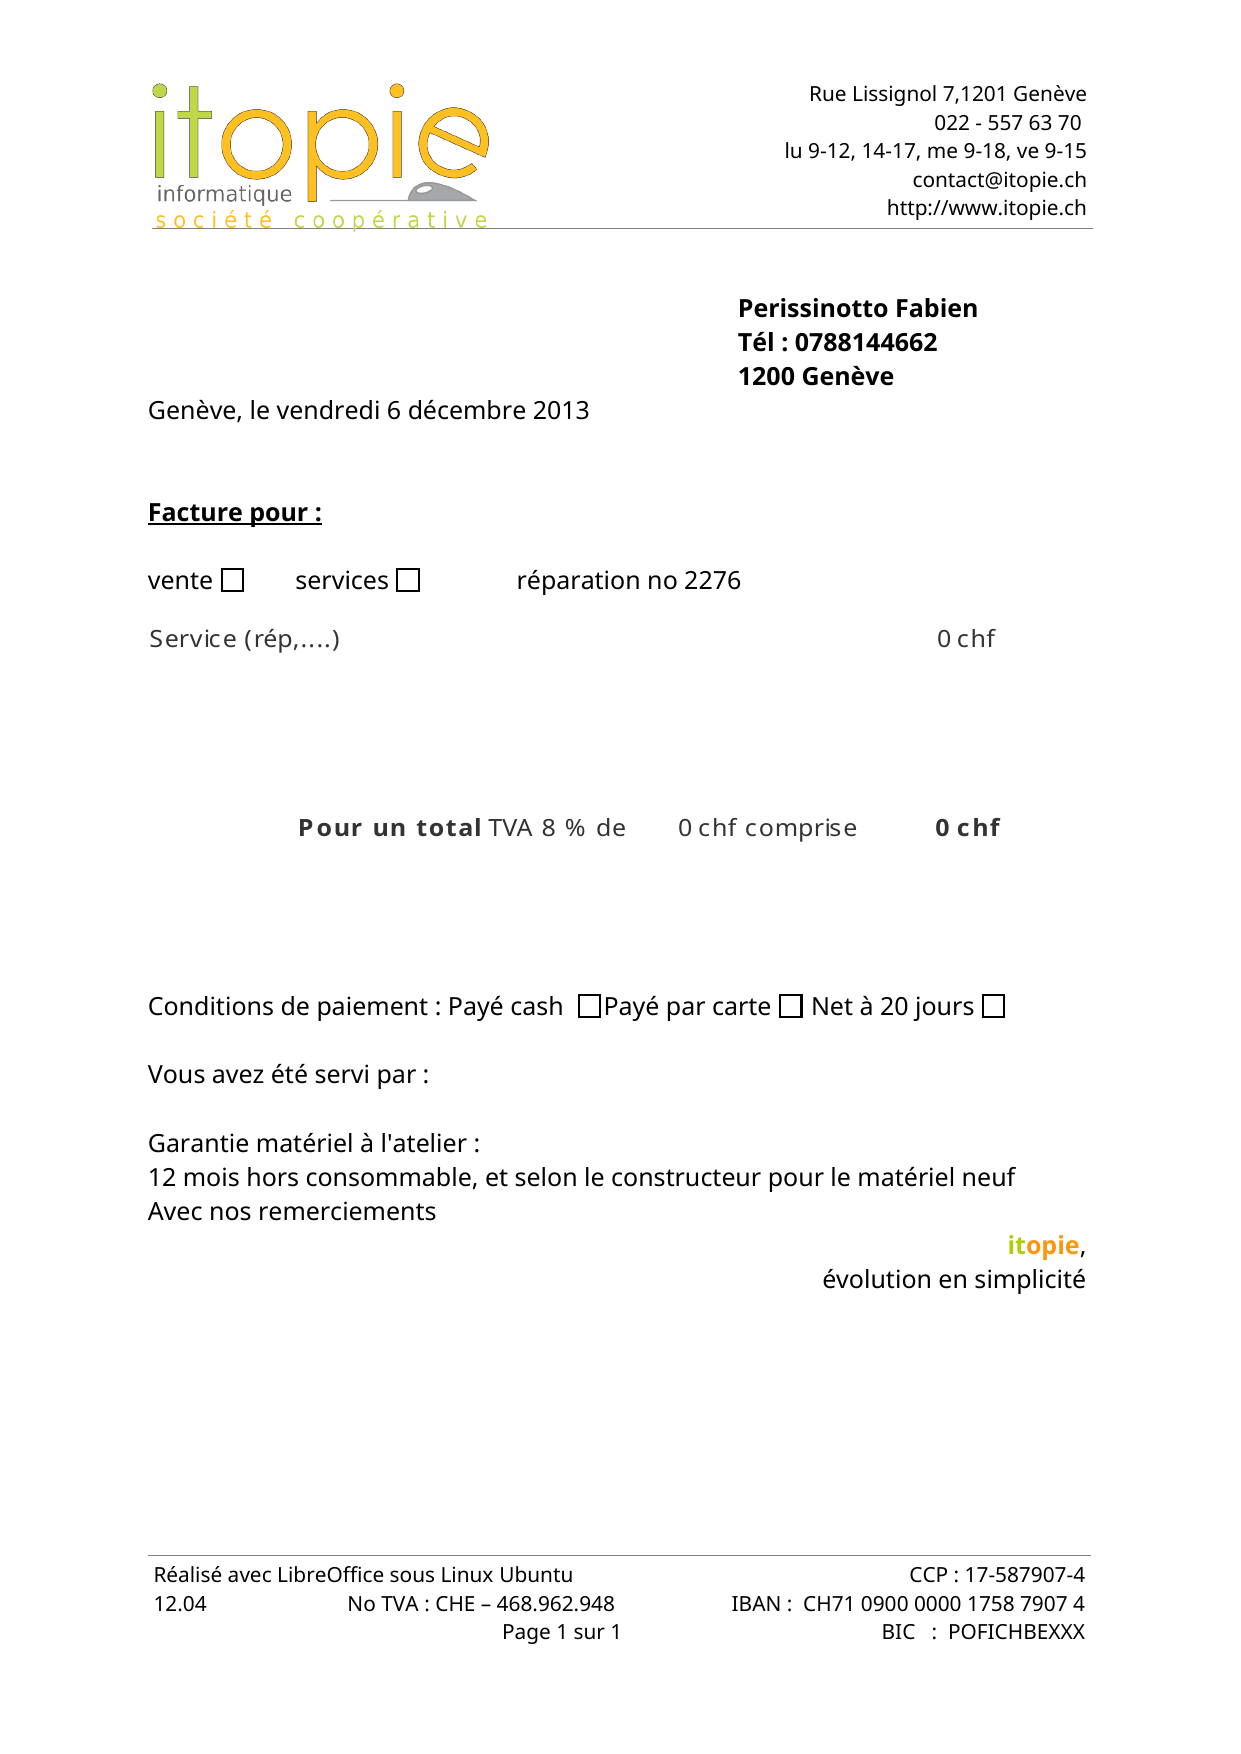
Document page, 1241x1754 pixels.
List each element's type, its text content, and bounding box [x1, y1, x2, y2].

text Conditions de paiement : Payé cash Payé par carte Net à 20 jours [148, 989, 1093, 1023]
text Genève, le vendredi 6 décembre 2013 [148, 392, 1093, 427]
text Vous avez été servi par : [148, 1057, 1093, 1091]
text Perissinotto Fabien [148, 290, 1093, 324]
text 1200 Genève [148, 358, 1093, 392]
text Avec nos remerciements [148, 1193, 1093, 1227]
text Garantie matériel à l'atelier : [148, 1125, 1093, 1159]
text évolution en simplicité [148, 1262, 1093, 1296]
text Tél : 0788144662 [148, 324, 1093, 358]
text vente services réparation no 2276 [148, 563, 1093, 597]
text Facture pour : [148, 495, 1093, 529]
picture [138, 72, 500, 244]
text itopie, [148, 1227, 1093, 1262]
text 12 mois hors consommable, et selon le constructeur pour le matériel neuf [148, 1159, 1093, 1193]
